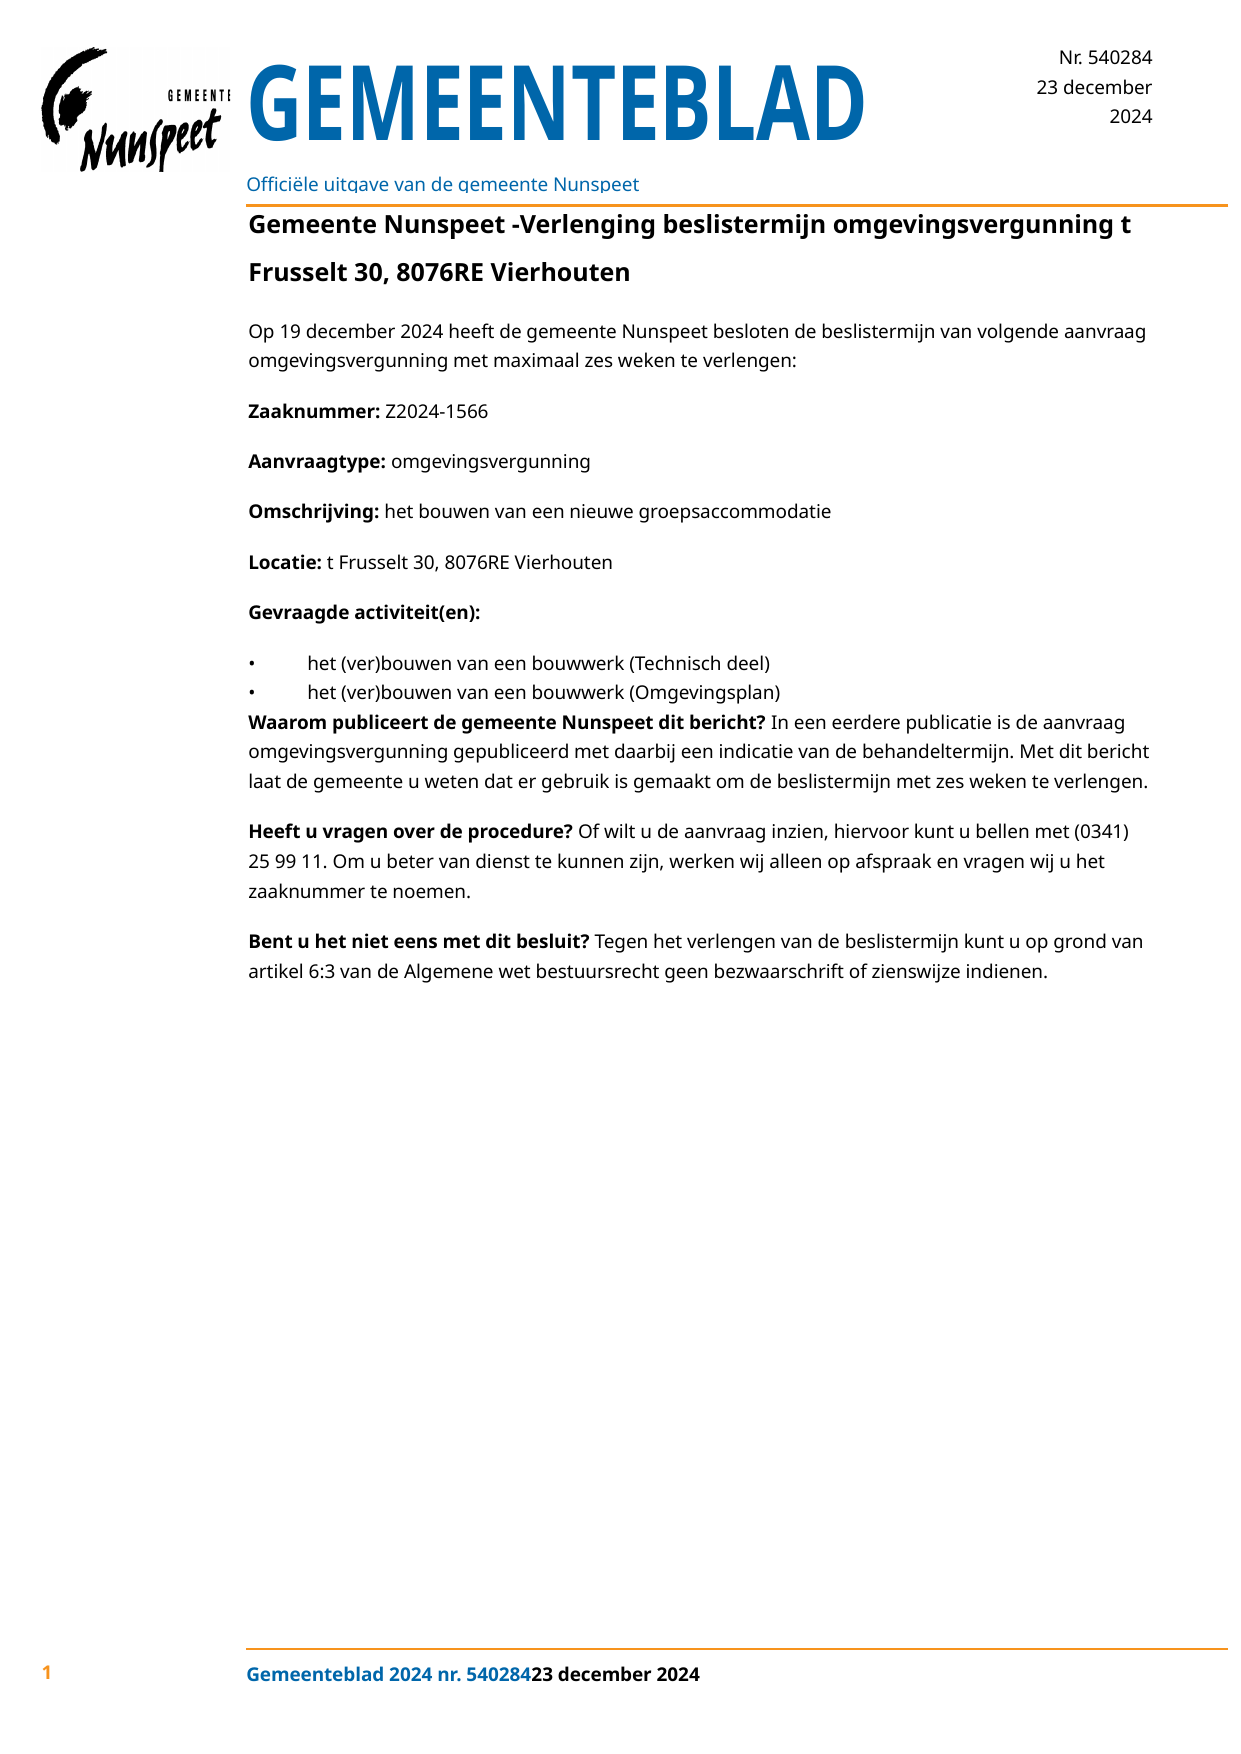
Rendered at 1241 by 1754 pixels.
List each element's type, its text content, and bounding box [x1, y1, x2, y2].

text Aanvraagtype: omgevingsvergunning [248, 448, 1152, 474]
text Op 19 december 2024 heeft de gemeente Nunspeet besloten de beslistermijn van volgende aanvraag omgevingsvergunning met maximaal zes weken te verlengen: [248, 318, 1152, 373]
text Locatie: t Frusselt 30, 8076RE Vierhouten [248, 549, 1152, 575]
list het (ver)bouwen van een bouwwerk (Omgevingsplan) [248, 679, 1152, 705]
text Omschrijving: het bouwen van een nieuwe groepsaccommodatie [248, 499, 1152, 524]
text Gevraagde activiteit(en): [248, 599, 1152, 625]
text Zaaknummer: Z2024-1566 [248, 398, 1152, 424]
text Heeft u vragen over de procedure? Of wilt u de aanvraag inzien, hiervoor kunt u bellen met (0341) 25 99 11. Om u beter van dienst te kunnen zijn, werken wij alleen op afspraak en vragen wij u het zaaknummer te noemen. [248, 819, 1152, 904]
picture [41, 47, 231, 172]
text Waarom publiceert de gemeente Nunspeet dit bericht? In een eerdere publicatie is de aanvraag omgevingsvergunning gepubliceerd met daarbij een indicatie van de behandeltermijn. Met dit bericht laat de gemeente u weten dat er gebruik is gemaakt om de beslistermijn met zes weken te verlengen. [248, 709, 1152, 794]
list het (ver)bouwen van een bouwwerk (Technisch deel) [248, 650, 1152, 676]
text Gemeente Nunspeet -Verlenging beslistermijn omgevingsvergunning t Frusselt 30, 8076RE Vierhouten [248, 207, 1152, 288]
text Bent u het niet eens met dit besluit? Tegen het verlengen van de beslistermijn kunt u op grond van artikel 6:3 van de Algemene wet bestuursrecht geen bezwaarschrift of zienswijze indienen. [248, 928, 1152, 984]
